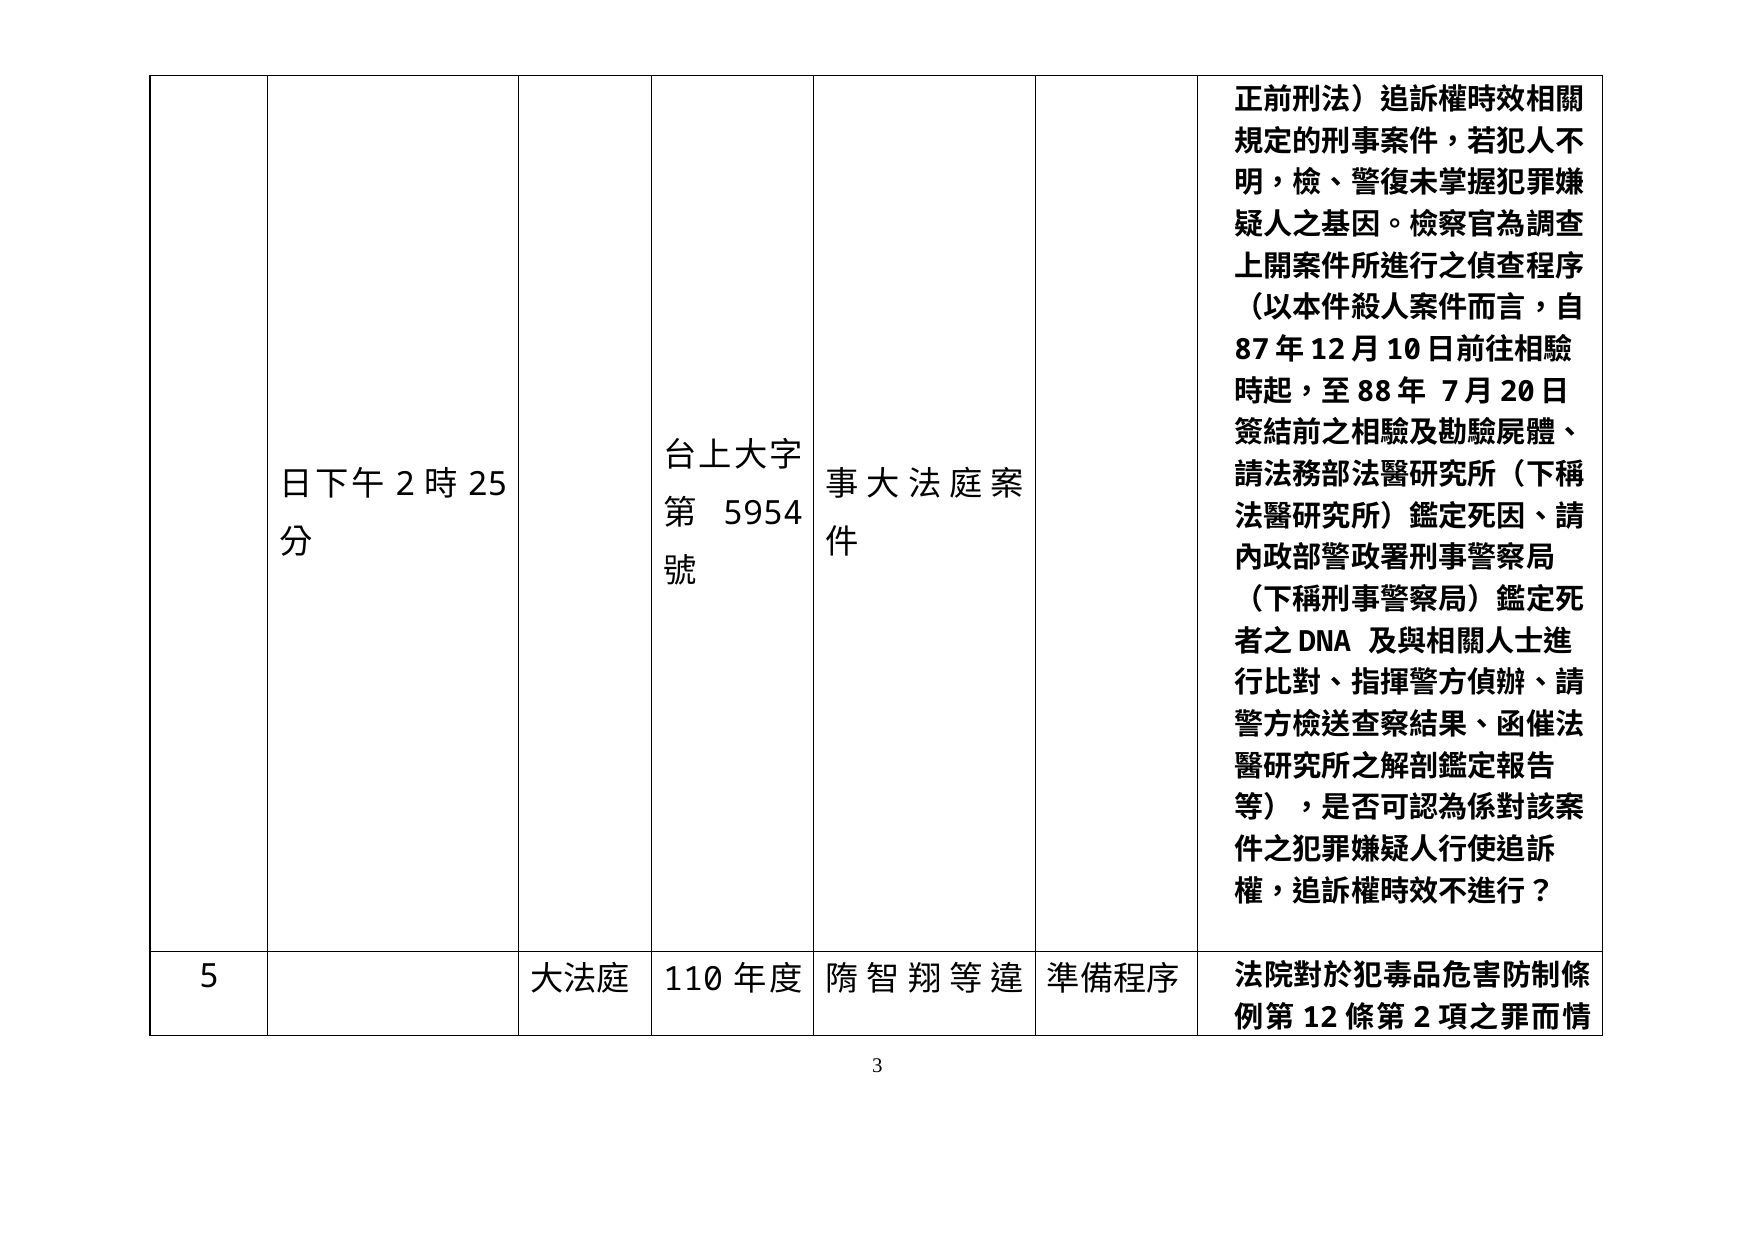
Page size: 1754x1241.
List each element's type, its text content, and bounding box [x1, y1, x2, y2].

table_cell 日下午2時25分 [268, 76, 518, 951]
table_cell [268, 952, 518, 1035]
table_cell 事大法庭案件 [814, 76, 1035, 951]
table_cell 台上大字第5954號 [652, 76, 813, 951]
table_cell 5 [151, 952, 267, 1035]
table_cell [151, 76, 267, 951]
table_cell 大法庭 [519, 952, 651, 1035]
table_cell 110年度 [652, 952, 813, 1035]
table_cell 準備程序 [1036, 952, 1197, 1035]
table_cell 隋智翔等違 [814, 952, 1035, 1035]
table_cell 法院對於犯毒品危害防制條例第12條第2項之罪而情 [1198, 952, 1602, 1035]
table_cell 正前刑法）追訴權時效相關規定的刑事案件，若犯人不明，檢、警復未掌握犯罪嫌疑人之基因。檢察官為調查上開案件所進行之偵查程序（以本件殺人案件而言，自87年12月10日前往相驗時起，至88年 7月20日簽結前之相驗及勘驗屍體、請法務部法醫研究所（下稱法醫研究所）鑑定死因、請內政部警政署刑事警察局（下稱刑事警察局）鑑定死者之DNA 及與相關人士進行比對、指揮警方偵辦、請警方檢送查察結果、函催法醫研究所之解剖鑑定報告等），是否可認為係對該案件之犯罪嫌疑人行使追訴權，追訴權時效不進行？ [1198, 76, 1602, 951]
table_cell [519, 76, 651, 951]
table_cell [1036, 76, 1197, 951]
